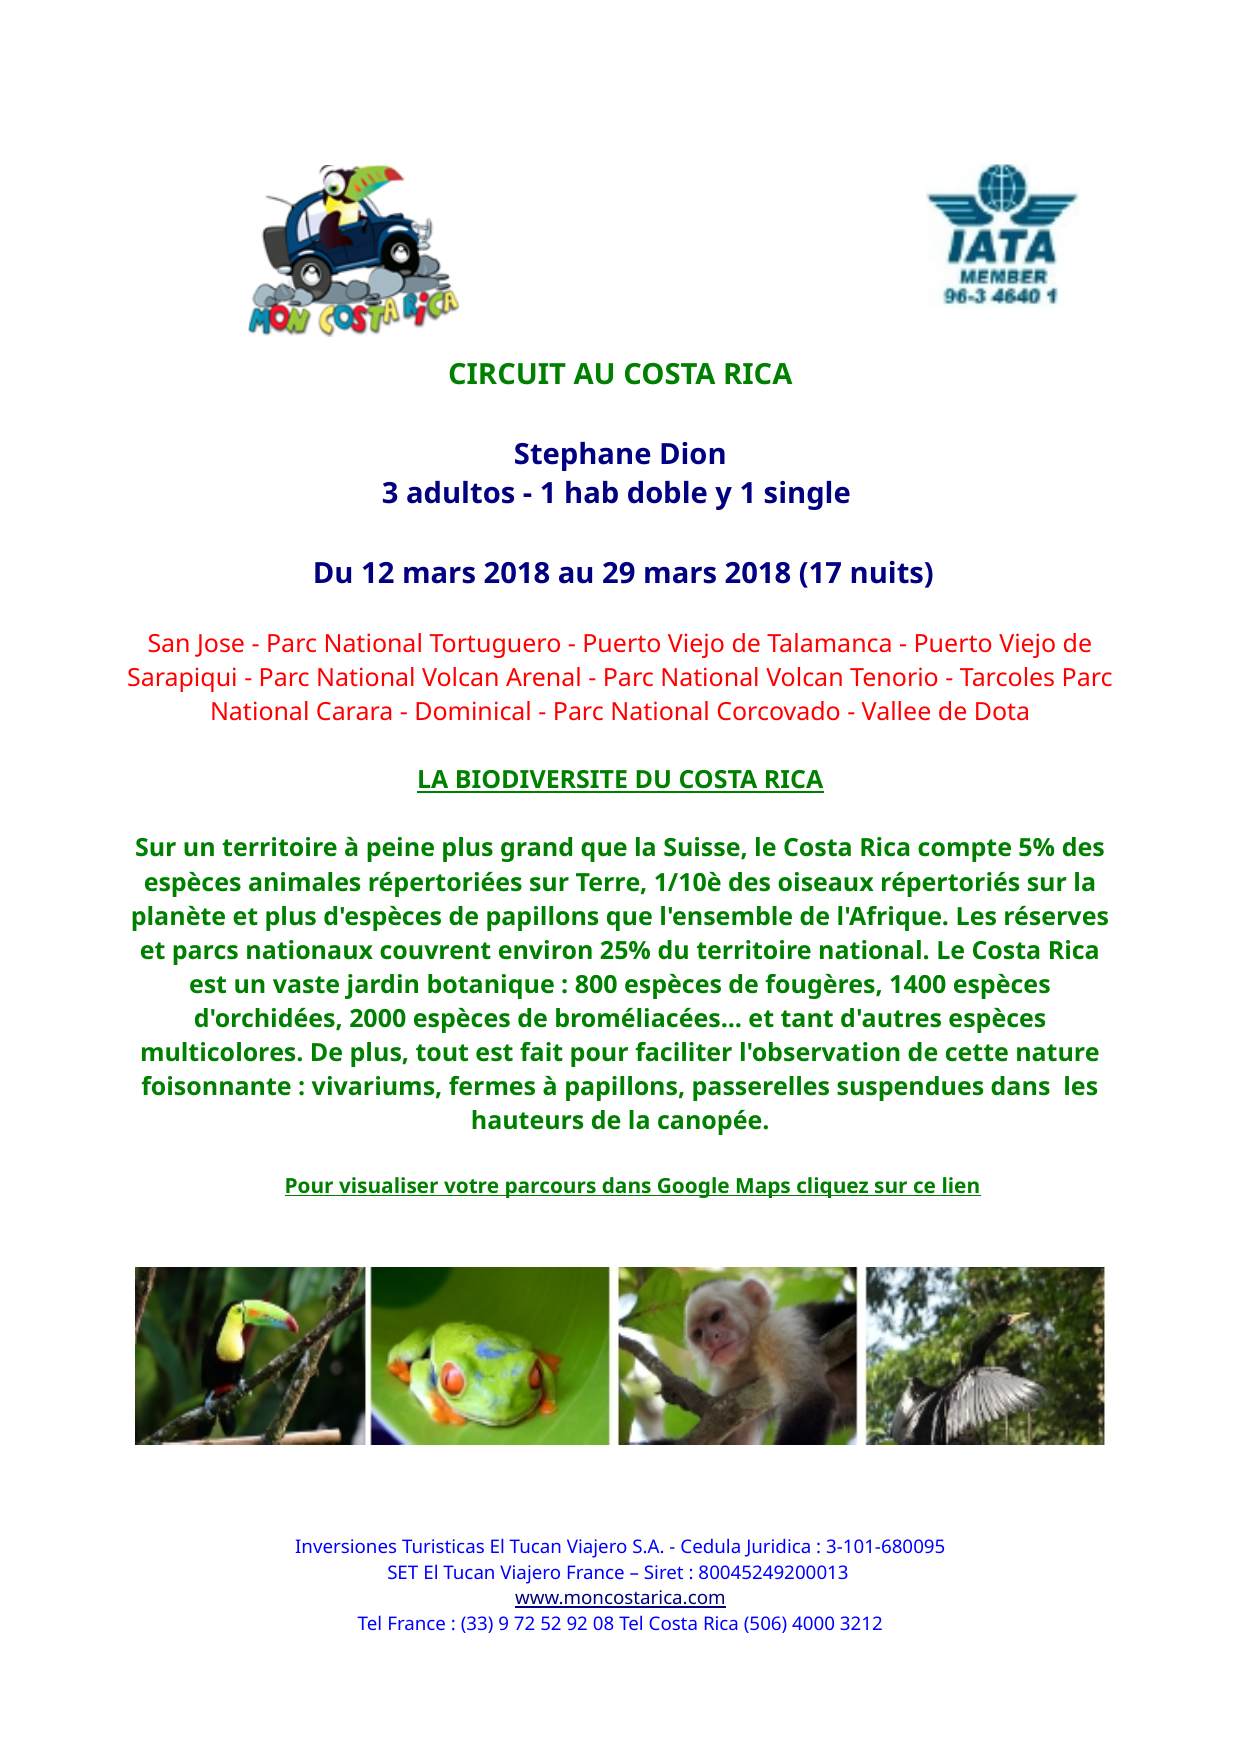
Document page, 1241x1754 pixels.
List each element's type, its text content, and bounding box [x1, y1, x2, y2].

picture [135, 1267, 1116, 1445]
picture [248, 165, 460, 337]
picture [926, 164, 1080, 309]
table_header [620, 118, 1122, 353]
text 3 adultos - 1 hab doble y 1 single [118, 473, 1122, 512]
text Pour visualiser votre parcours dans Google Maps cliquez sur ce lien [118, 1171, 1146, 1199]
text Sur un territoire à peine plus grand que la Suisse, le Costa Rica compte 5% des espèces animales répertoriées sur Terre, 1/10è des oiseaux répertoriés sur la planète et plus d'espèces de papillons que l'ensemble de l'Afrique. Les réserves et parcs nationaux couvrent environ 25% du territoire national. Le Costa Rica est un vaste jardin botanique : 800 espèces de fougères, 1400 espèces d'orchidées, 2000 espèces de broméliacées... et tant d'autres espèces multicolores. De plus, tout est fait pour faciliter l'observation de cette nature foisonnante : vivariums, fermes à papillons, passerelles suspendues dans les hauteurs de la canopée. [118, 830, 1122, 1137]
text LA BIODIVERSITE DU COSTA RICA [118, 762, 1122, 796]
text Stephane Dion [118, 433, 1122, 473]
text Du 12 mars 2018 au 29 mars 2018 (17 nuits) [118, 552, 1122, 592]
table_header [118, 118, 620, 353]
text CIRCUIT AU COSTA RICA [118, 353, 1122, 393]
text San Jose - Parc National Tortuguero - Puerto Viejo de Talamanca - Puerto Viejo de Sarapiqui - Parc National Volcan Arenal - Parc National Volcan Tenorio - Tarcoles Parc National Carara - Dominical - Parc National Corcovado - Vallee de Dota [118, 626, 1122, 728]
